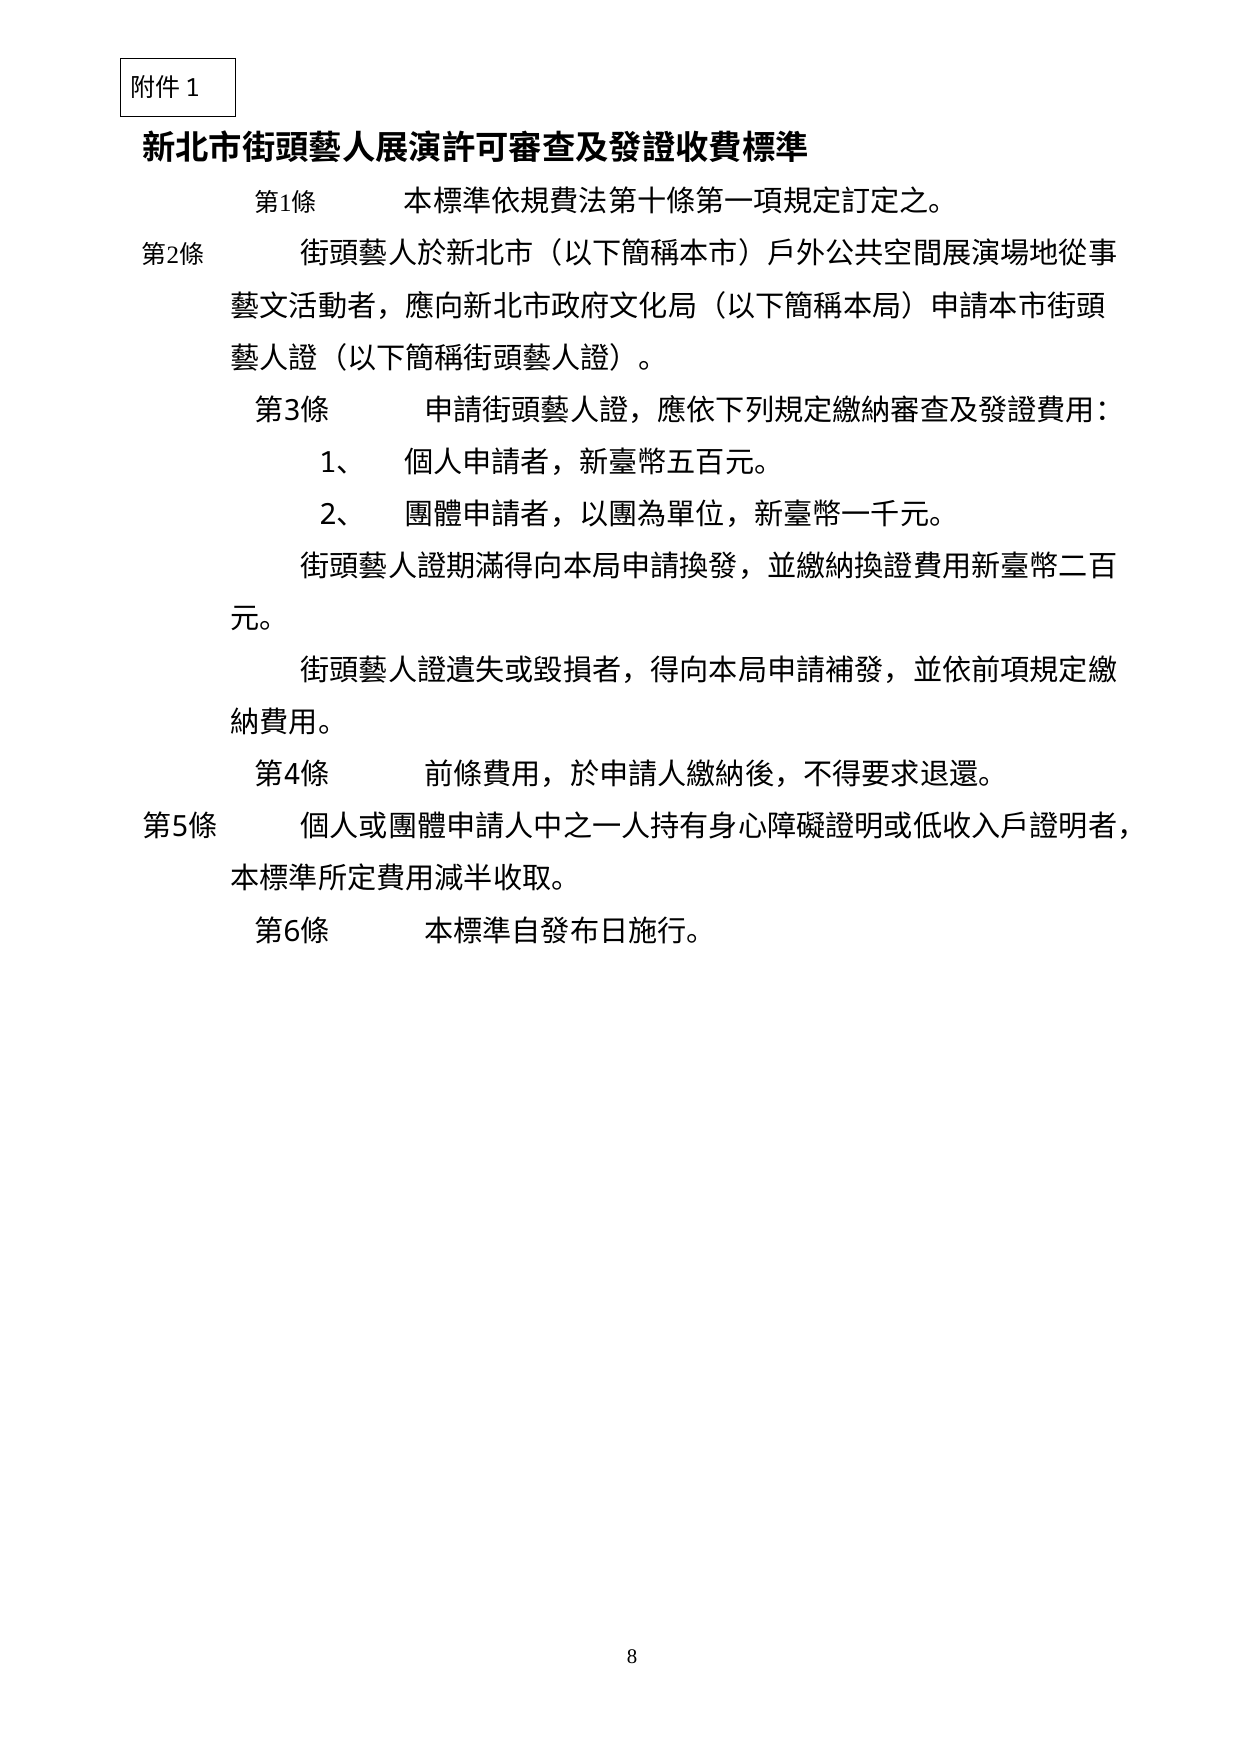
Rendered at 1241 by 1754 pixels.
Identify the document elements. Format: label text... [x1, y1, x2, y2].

list [121, 59, 235, 116]
list 團體申請者，以團為單位，新臺幣一千元。 [254, 483, 1122, 535]
list 個人申請者，新臺幣五百元。 [254, 431, 1122, 483]
text 新北市街頭藝人展演許可審查及發證收費標準 [142, 118, 1122, 170]
list 本標準自發布日施行。 [254, 899, 1122, 951]
list 申請街頭藝人證，應依下列規定繳納審查及發證費用： [254, 378, 1122, 431]
list 附件1 [130, 68, 226, 104]
list 本標準依規費法第十條第一項規定訂定之。 [254, 170, 1122, 222]
list 個人或團體申請人中之一人持有身心障礙證明或低收入戶證明者，本標準所定費用減半收取。 [142, 795, 1122, 899]
text 街頭藝人證期滿得向本局申請換發，並繳納換證費用新臺幣二百元。 [230, 535, 1122, 639]
text 街頭藝人證遺失或毀損者，得向本局申請補發，並依前項規定繳納費用。 [230, 639, 1122, 743]
list 街頭藝人於新北市（以下簡稱本市）戶外公共空間展演場地從事藝文活動者，應向新北市政府文化局（以下簡稱本局）申請本市街頭藝人證（以下簡稱街頭藝人證）。 [141, 222, 1122, 378]
list 前條費用，於申請人繳納後，不得要求退還。 [254, 743, 1122, 795]
